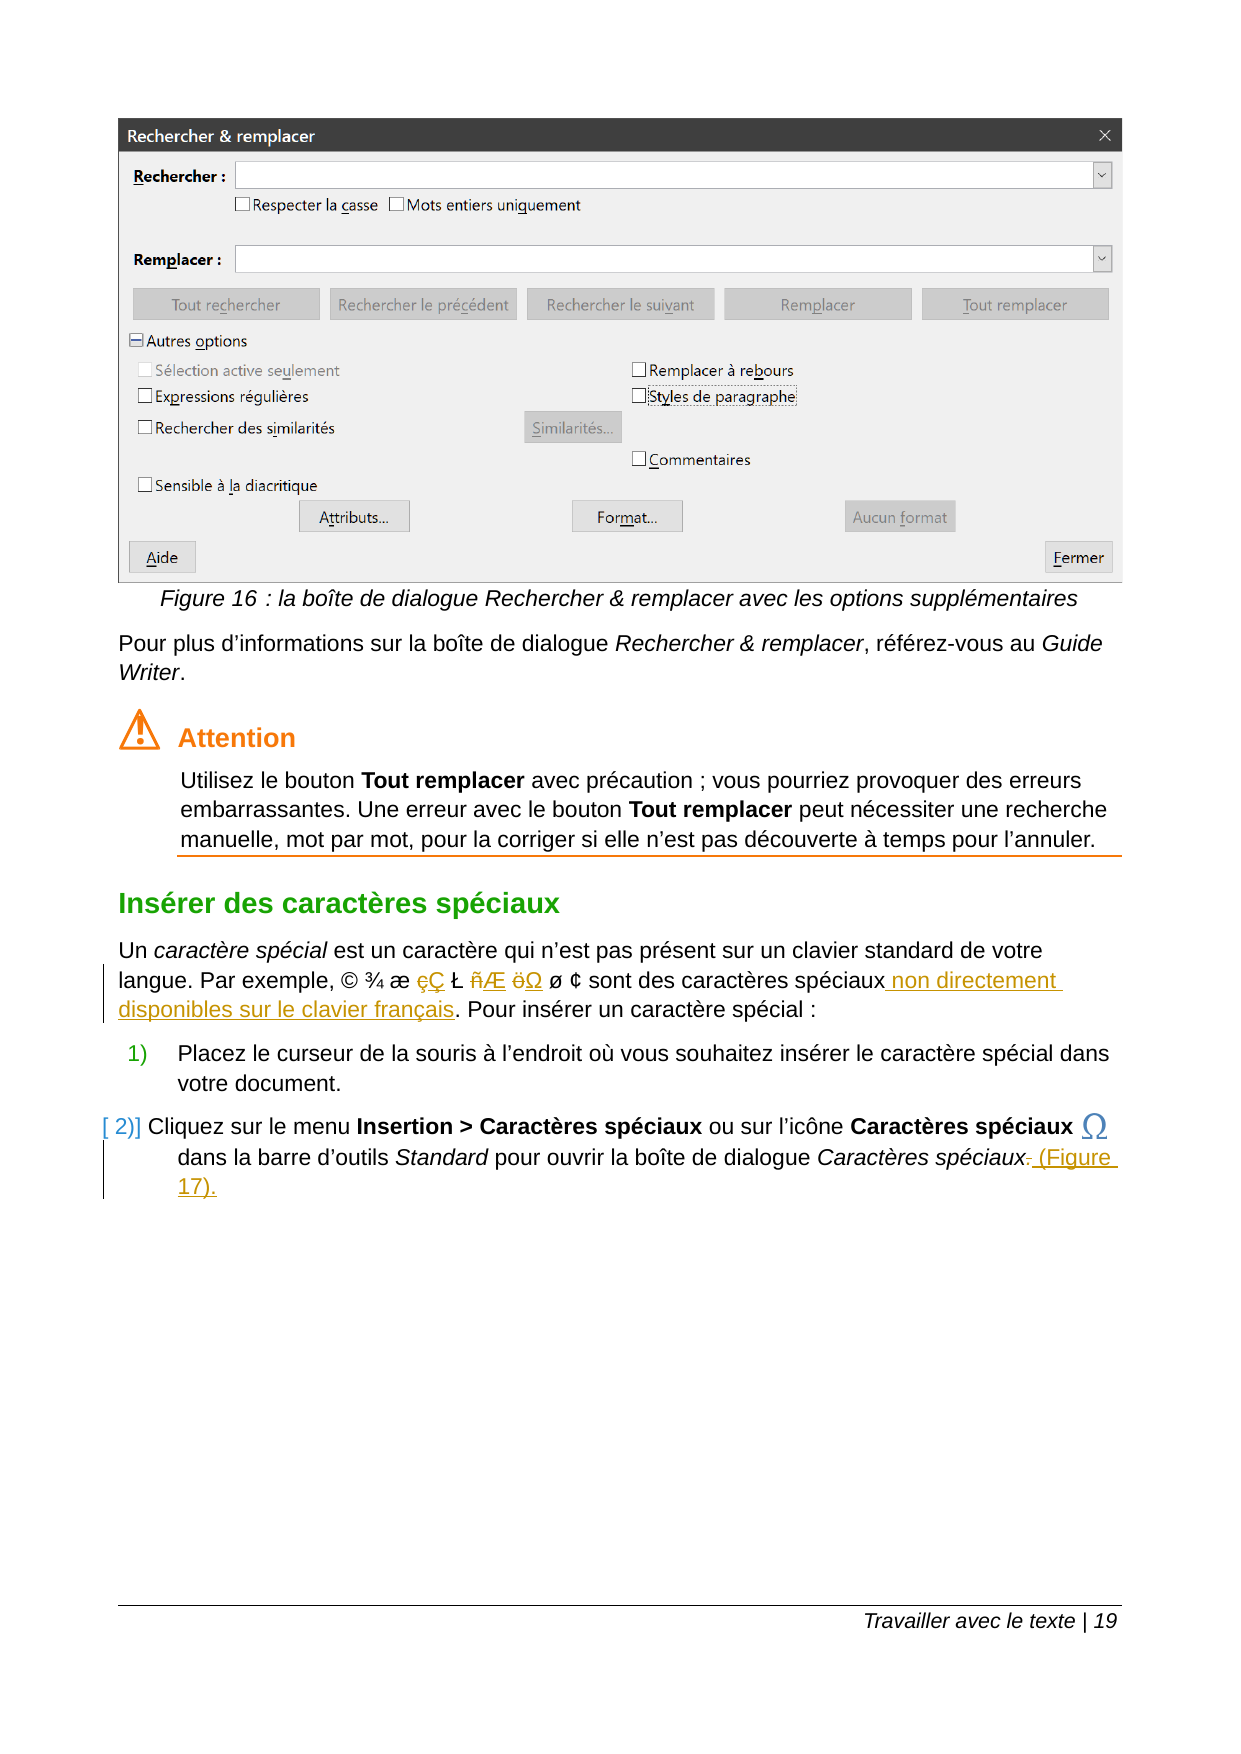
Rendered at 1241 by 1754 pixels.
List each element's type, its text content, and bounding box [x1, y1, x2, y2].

subtitle Insérer des caractères spéciaux [118, 886, 1122, 920]
text Figure 16 : la boîte de dialogue Rechercher & remplacer avec les options supplémentaires [118, 583, 1122, 612]
text Pour plus d’informations sur la boîte de dialogue Rechercher & remplacer, référez-vous au Guide Writer. [118, 627, 1122, 686]
list Cliquez sur le menu Insertion > Caractères spéciaux ou sur l’icône Caractères spéciaux dans la barre d’outils Standard pour ouvrir la boîte de dialogue Caractères spéciaux (Figure 17). [148, 1111, 1122, 1199]
list Placez le curseur de la souris à l’endroit où vous souhaitez insérer le caractère spécial dans votre document. [148, 1037, 1122, 1096]
list Attention [118, 708, 1122, 753]
picture [1079, 1110, 1109, 1141]
text Un caractère spécial est un caractère qui n’est pas présent sur un clavier standard de votre langue. Par exemple, © ¾ æ Ç Ł Æ Ω ø ¢ sont des caractères spéciaux non directement disponibles sur le clavier français. Pour insérer un caractère spécial : [118, 934, 1122, 1023]
picture [118, 118, 1123, 583]
text Utilisez le bouton Tout remplacer avec précaution ; vous pourriez provoquer des erreurs embarrassantes. Une erreur avec le bouton Tout remplacer peut nécessiter une recherche manuelle, mot par mot, pour la corriger si elle n’est pas découverte à temps pour l’annuler. [177, 761, 1122, 855]
